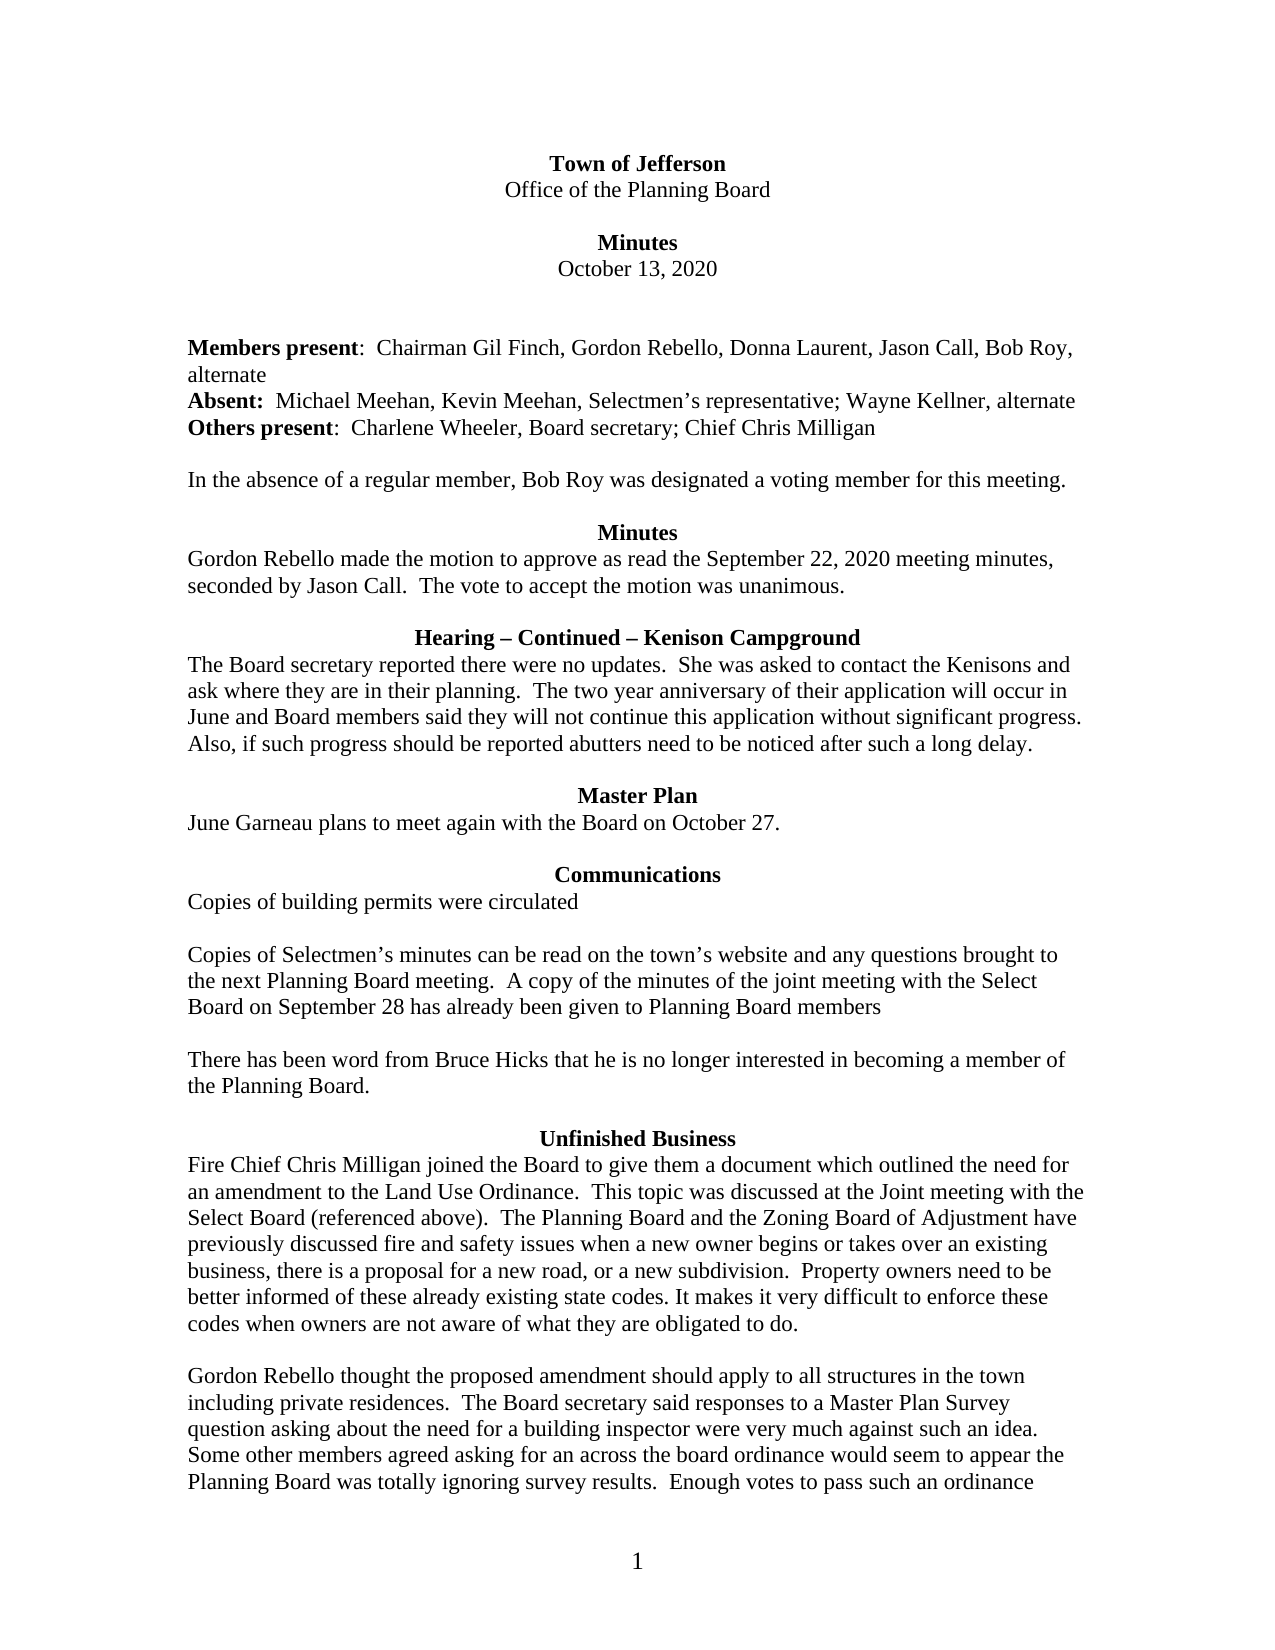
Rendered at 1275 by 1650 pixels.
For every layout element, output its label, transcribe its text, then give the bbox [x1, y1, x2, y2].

text Hearing – Continued – Kenison Campground [187, 624, 1087, 651]
text Copies of Selectmen’s minutes can be read on the town’s website and any questions brought to the next Planning Board meeting. A copy of the minutes of the joint meeting with the Select Board on September 28 has already been given to Planning Board members [187, 941, 1087, 1020]
text Copies of building permits were circulated [187, 888, 1087, 914]
text Office of the Planning Board [187, 176, 1087, 203]
text Members present: Chairman Gil Finch, Gordon Rebello, Donna Laurent, Jason Call, Bob Roy, alternate [187, 334, 1087, 387]
text October 13, 2020 [187, 255, 1087, 282]
text June Garneau plans to meet again with the Board on October 27. [187, 809, 1087, 835]
text Unfinished Business [187, 1125, 1087, 1151]
text Absent: Michael Meehan, Kevin Meehan, Selectmen’s representative; Wayne Kellner, alternate [187, 387, 1087, 413]
text Others present: Charlene Wheeler, Board secretary; Chief Chris Milligan [187, 413, 1087, 440]
text Minutes [187, 229, 1087, 255]
text Master Plan [187, 782, 1087, 809]
text There has been word from Bruce Hicks that he is no longer interested in becoming a member of the Planning Board. [187, 1046, 1087, 1099]
text Gordon Rebello made the motion to approve as read the September 22, 2020 meeting minutes, seconded by Jason Call. The vote to accept the motion was unanimous. [187, 545, 1087, 598]
text Minutes [187, 519, 1087, 545]
text Gordon Rebello thought the proposed amendment should apply to all structures in the town including private residences. The Board secretary said responses to a Master Plan Survey question asking about the need for a building inspector were very much against such an idea. Some other members agreed asking for an across the board ordinance would seem to appear the Planning Board was totally ignoring survey results. Enough votes to pass such an ordinance [187, 1362, 1087, 1494]
text In the absence of a regular member, Bob Roy was designated a voting member for this meeting. [187, 466, 1087, 493]
text Town of Jefferson [187, 150, 1087, 176]
text Fire Chief Chris Milligan joined the Board to give them a document which outlined the need for an amendment to the Land Use Ordinance. This topic was discussed at the Joint meeting with the Select Board (referenced above). The Planning Board and the Zoning Board of Adjustment have previously discussed fire and safety issues when a new owner begins or takes over an existing business, there is a proposal for a new road, or a new subdivision. Property owners need to be better informed of these already existing state codes. It makes it very difficult to enforce these codes when owners are not aware of what they are obligated to do. [187, 1151, 1087, 1336]
text Communications [187, 862, 1087, 888]
text The Board secretary reported there were no updates. She was asked to contact the Kenisons and ask where they are in their planning. The two year anniversary of their application will occur in June and Board members said they will not continue this application without significant progress. Also, if such progress should be reported abutters need to be noticed after such a long delay. [187, 651, 1087, 756]
